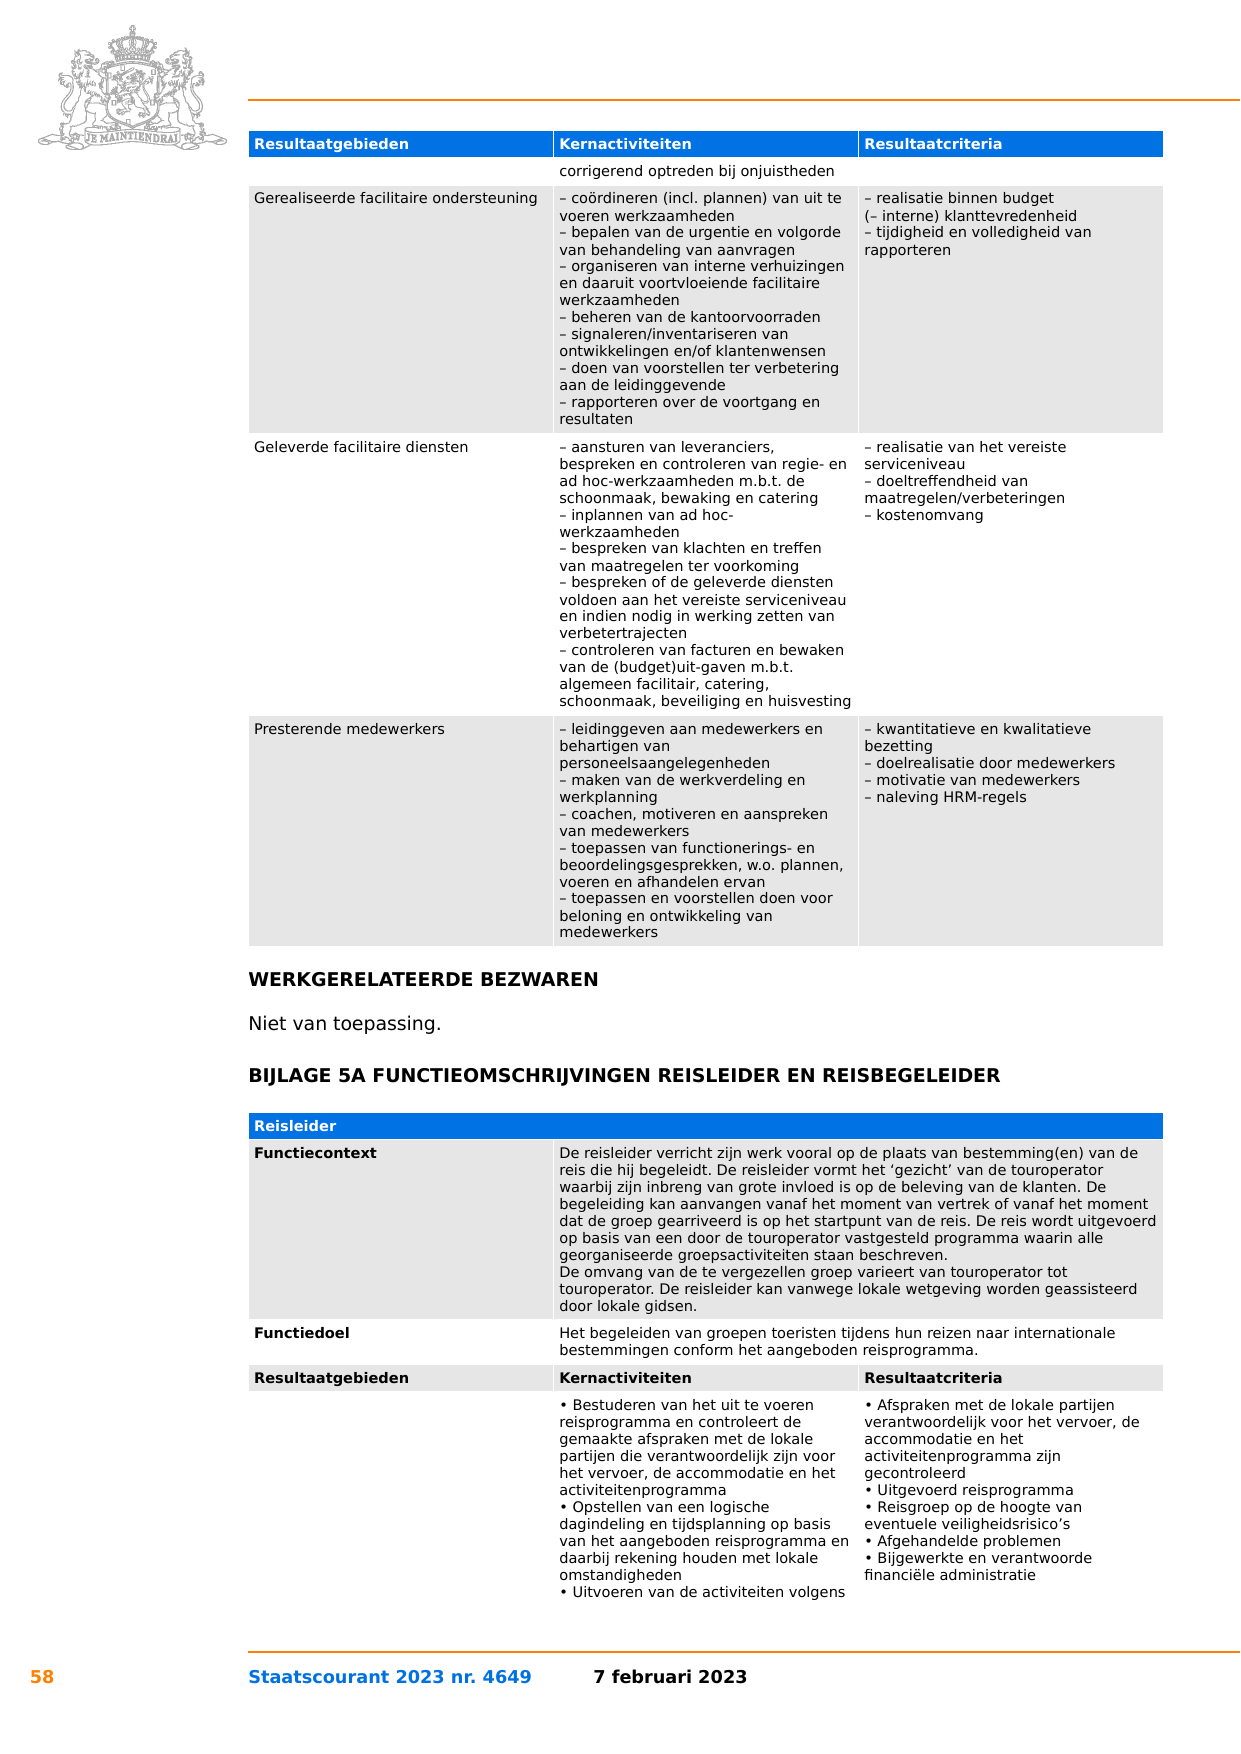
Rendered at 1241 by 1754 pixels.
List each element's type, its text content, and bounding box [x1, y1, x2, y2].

table_cell – kwantitatieve en kwalitatieve bezetting – doelrealisatie door medewerkers – motivatie van medewerkers – naleving HRM-regels [859, 716, 1163, 946]
table_cell corrigerend optreden bij onjuistheden [554, 158, 858, 185]
table_cell [859, 158, 1163, 185]
table_cell – realisatie van het vereiste serviceniveau – doeltreffendheid van maatregelen/verbeteringen – kostenomvang [859, 434, 1163, 715]
text Niet van toepassing. [248, 1013, 1163, 1035]
table_cell – coördineren (incl. plannen) van uit te voeren werkzaamheden – bepalen van de urgentie en volgorde van behandeling van aanvragen – organiseren van interne verhuizingen en daaruit voortvloeiende facilitaire werkzaamheden – beheren van de kantoorvoorraden – signaleren/inventariseren van ontwikkelingen en/of klantenwensen – doen van voorstellen ter verbetering aan de leidinggevende – rapporteren over de voortgang en resultaten [554, 186, 858, 433]
table_cell Gerealiseerde facilitaire ondersteuning [249, 186, 553, 433]
table_cell Resultaatgebieden [249, 1365, 553, 1391]
table_cell – leidinggeven aan medewerkers en behartigen van personeelsaangelegenheden – maken van de werkverdeling en werkplanning – coachen, motiveren en aanspreken van medewerkers – toepassen van functionerings- en beoordelingsgesprekken, w.o. plannen, voeren en afhandelen ervan – toepassen en voorstellen doen voor beloning en ontwikkeling van medewerkers [554, 716, 858, 946]
table_cell [249, 158, 553, 185]
table_cell Geleverde facilitaire diensten [249, 434, 553, 715]
table_header Resultaatgebieden [249, 131, 553, 157]
table_cell – realisatie binnen budget (– interne) klanttevredenheid – tijdigheid en volledigheid van rapporteren [859, 186, 1163, 433]
table_cell Kernactiviteiten [554, 1365, 858, 1391]
table_cell • Afspraken met de lokale partijen verantwoordelijk voor het vervoer, de accommodatie en het activiteitenprogramma zijn gecontroleerd • Uitgevoerd reisprogramma • Reisgroep op de hoogte van eventuele veiligheidsrisico’s • Afgehandelde problemen • Bijgewerkte en verantwoorde financiële administratie [859, 1392, 1163, 1605]
table_header Reisleider [249, 1113, 1163, 1139]
table_header Resultaatcriteria [859, 131, 1163, 157]
table_cell Het begeleiden van groepen toeristen tijdens hun reizen naar internationale bestemmingen conform het aangeboden reisprogramma. [554, 1320, 1163, 1364]
table_cell Presterende medewerkers [249, 716, 553, 946]
picture [38, 25, 227, 150]
subtitle BIJLAGE 5A FUNCTIEOMSCHRIJVINGEN REISLEIDER EN REISBEGELEIDER [248, 1065, 1163, 1087]
table_header Kernactiviteiten [554, 131, 858, 157]
table_cell Functiedoel [249, 1320, 553, 1364]
table_cell – aansturen van leveranciers, bespreken en controleren van regie- en ad hoc-werkzaamheden m.b.t. de schoonmaak, bewaking en catering – inplannen van ad hoc-werkzaamheden – bespreken van klachten en treffen van maatregelen ter voorkoming – bespreken of de geleverde diensten voldoen aan het vereiste serviceniveau en indien nodig in werking zetten van verbetertrajecten – controleren van facturen en bewaken van de (budget)uit-gaven m.b.t. algemeen facilitair, catering, schoonmaak, beveiliging en huisvesting [554, 434, 858, 715]
subtitle WERKGERELATEERDE BEZWAREN [248, 969, 1163, 991]
table_cell [249, 1392, 553, 1605]
table_cell Resultaatcriteria [859, 1365, 1163, 1391]
table_cell • Bestuderen van het uit te voeren reisprogramma en controleert de gemaakte afspraken met de lokale partijen die verantwoordelijk zijn voor het vervoer, de accommodatie en het activiteitenprogramma • Opstellen van een logische dagindeling en tijdsplanning op basis van het aangeboden reisprogramma en daarbij rekening houden met lokale omstandigheden • Uitvoeren van de activiteiten volgens [554, 1392, 858, 1605]
table_cell De reisleider verricht zijn werk vooral op de plaats van bestemming(en) van de reis die hij begeleidt. De reisleider vormt het ‘gezicht’ van de touroperator waarbij zijn inbreng van grote invloed is op de beleving van de klanten. De begeleiding kan aanvangen vanaf het moment van vertrek of vanaf het moment dat de groep gearriveerd is op het startpunt van de reis. De reis wordt uitgevoerd op basis van een door de touroperator vastgesteld programma waarin alle georganiseerde groepsactiviteiten staan beschreven. De omvang van de te vergezellen groep varieert van touroperator tot touroperator. De reisleider kan vanwege lokale wetgeving worden geassisteerd door lokale gidsen. [554, 1140, 1163, 1319]
table_cell Functiecontext [249, 1140, 553, 1319]
